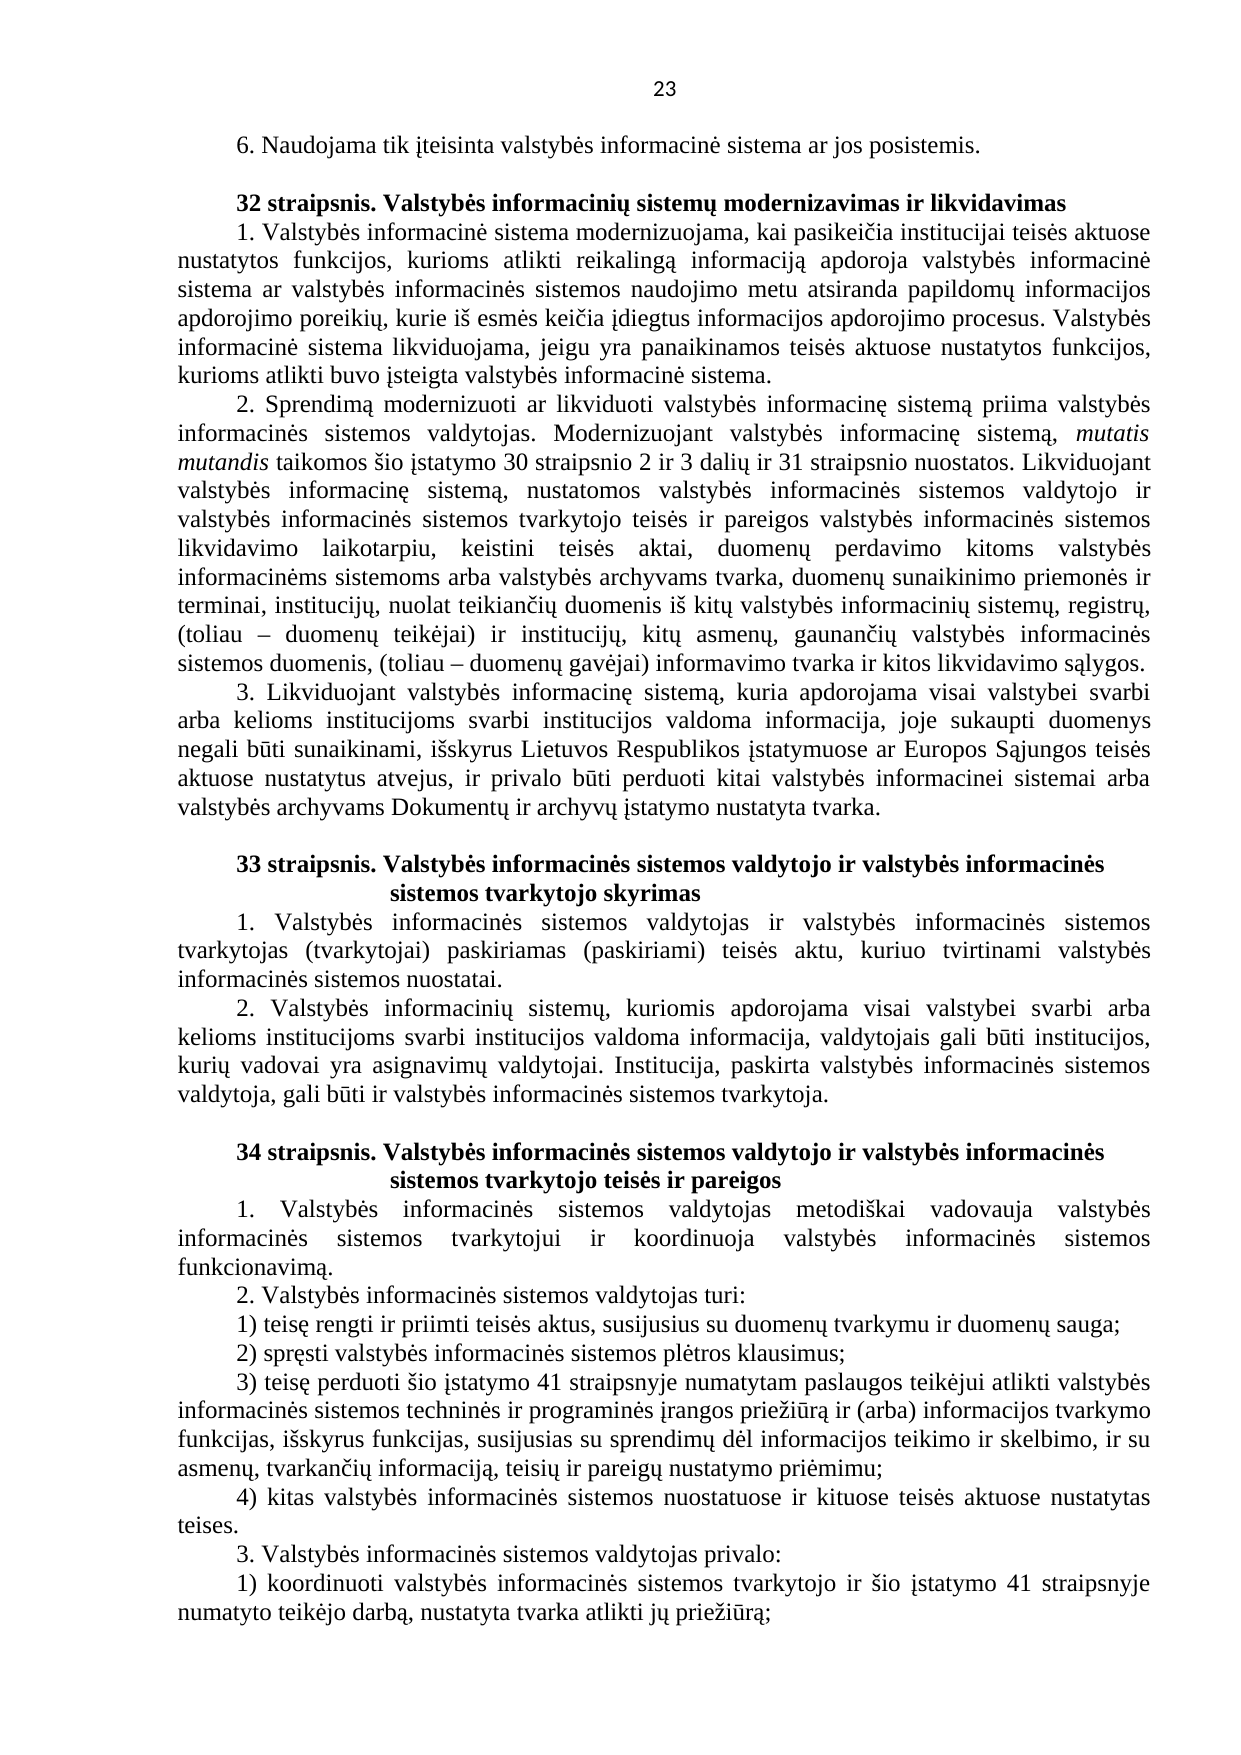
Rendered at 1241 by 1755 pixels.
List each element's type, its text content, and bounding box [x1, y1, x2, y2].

text 3. Likviduojant valstybės informacinę sistemą, kuria apdorojama visai valstybei svarbi arba kelioms institucijoms svarbi institucijos valdoma informacija, joje sukaupti duomenys negali būti sunaikinami, išskyrus Lietuvos Respublikos įstatymuose ar Europos Sąjungos teisės aktuose nustatytus atvejus, ir privalo būti perduoti kitai valstybės informacinei sistemai arba valstybės archyvams Dokumentų ir archyvų įstatymo nustatyta tvarka. [177, 677, 1152, 821]
text 2. Valstybės informacinių sistemų, kuriomis apdorojama visai valstybei svarbi arba kelioms institucijoms svarbi institucijos valdoma informacija, valdytojais gali būti institucijos, kurių vadovai yra asignavimų valdytojai. Institucija, paskirta valstybės informacinės sistemos valdytoja, gali būti ir valstybės informacinės sistemos tvarkytoja. [177, 993, 1152, 1108]
text 1. Valstybės informacinės sistemos valdytojas metodiškai vadovauja valstybės informacinės sistemos tvarkytojui ir koordinuoja valstybės informacinės sistemos funkcionavimą. [177, 1194, 1152, 1281]
text 34 straipsnis. Valstybės informacinės sistemos valdytojo ir valstybės informacinės sistemos tvarkytojo teisės ir pareigos [236, 1137, 1152, 1194]
text 3. Valstybės informacinės sistemos valdytojas privalo: [177, 1539, 1152, 1568]
text 4) kitas valstybės informacinės sistemos nuostatuose ir kituose teisės aktuose nustatytas teises. [177, 1482, 1152, 1539]
text 2. Sprendimą modernizuoti ar likviduoti valstybės informacinę sistemą priima valstybės informacinės sistemos valdytojas. Modernizuojant valstybės informacinę sistemą, mutatis mutandis taikomos šio įstatymo 30 straipsnio 2 ir 3 dalių ir 31 straipsnio nuostatos. Likviduojant valstybės informacinę sistemą, nustatomos valstybės informacinės sistemos valdytojo ir valstybės informacinės sistemos tvarkytojo teisės ir pareigos valstybės informacinės sistemos likvidavimo laikotarpiu, keistini teisės aktai, duomenų perdavimo kitoms valstybės informacinėms sistemoms arba valstybės archyvams tvarka, duomenų sunaikinimo priemonės ir terminai, institucijų, nuolat teikiančių duomenis iš kitų valstybės informacinių sistemų, registrų, (toliau – duomenų teikėjai) ir institucijų, kitų asmenų, gaunančių valstybės informacinės sistemos duomenis, (toliau – duomenų gavėjai) informavimo tvarka ir kitos likvidavimo sąlygos. [177, 389, 1152, 677]
text 1) teisę rengti ir priimti teisės aktus, susijusius su duomenų tvarkymu ir duomenų sauga; [177, 1309, 1152, 1338]
text 33 straipsnis. Valstybės informacinės sistemos valdytojo ir valstybės informacinės sistemos tvarkytojo skyrimas [236, 849, 1152, 907]
text 1. Valstybės informacinė sistema modernizuojama, kai pasikeičia institucijai teisės aktuose nustatytos funkcijos, kurioms atlikti reikalingą informaciją apdoroja valstybės informacinė sistema ar valstybės informacinės sistemos naudojimo metu atsiranda papildomų informacijos apdorojimo poreikių, kurie iš esmės keičia įdiegtus informacijos apdorojimo procesus. Valstybės informacinė sistema likviduojama, jeigu yra panaikinamos teisės aktuose nustatytos funkcijos, kurioms atlikti buvo įsteigta valstybės informacinė sistema. [177, 217, 1152, 389]
text 2. Valstybės informacinės sistemos valdytojas turi: [177, 1281, 1152, 1309]
text 1) koordinuoti valstybės informacinės sistemos tvarkytojo ir šio įstatymo 41 straipsnyje numatyto teikėjo darbą, nustatyta tvarka atlikti jų priežiūrą; [177, 1568, 1152, 1626]
text 3) teisę perduoti šio įstatymo 41 straipsnyje numatytam paslaugos teikėjui atlikti valstybės informacinės sistemos techninės ir programinės įrangos priežiūrą ir (arba) informacijos tvarkymo funkcijas, išskyrus funkcijas, susijusias su sprendimų dėl informacijos teikimo ir skelbimo, ir su asmenų, tvarkančių informaciją, teisių ir pareigų nustatymo priėmimu; [177, 1367, 1152, 1482]
text 1. Valstybės informacinės sistemos valdytojas ir valstybės informacinės sistemos tvarkytojas (tvarkytojai) paskiriamas (paskiriami) teisės aktu, kuriuo tvirtinami valstybės informacinės sistemos nuostatai. [177, 907, 1152, 993]
text 2) spręsti valstybės informacinės sistemos plėtros klausimus; [177, 1338, 1152, 1367]
text 32 straipsnis. Valstybės informacinių sistemų modernizavimas ir likvidavimas [177, 188, 1152, 217]
text 6. Naudojama tik įteisinta valstybės informacinė sistema ar jos posistemis. [177, 131, 1152, 159]
